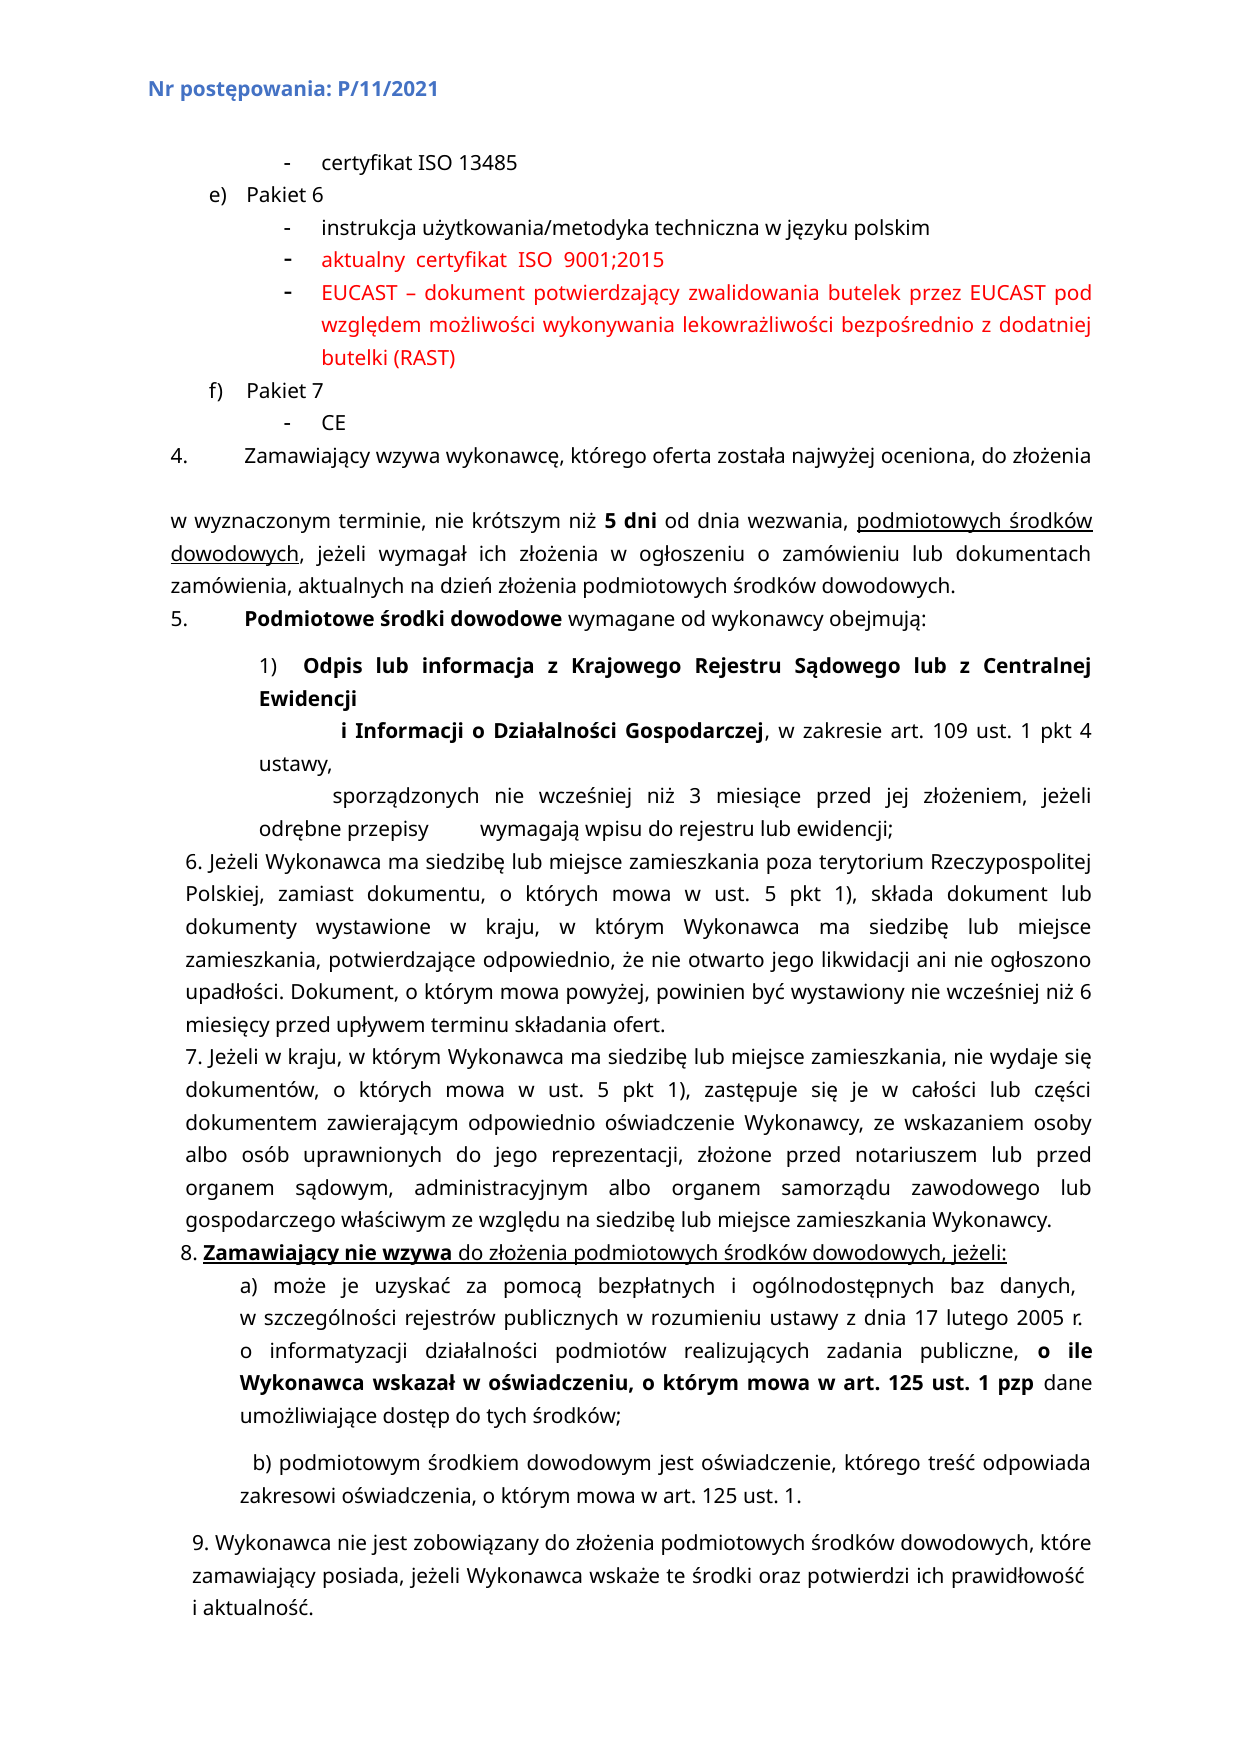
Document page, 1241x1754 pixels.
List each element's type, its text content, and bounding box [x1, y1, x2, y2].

list Pakiet 6 [209, 180, 1093, 209]
list instrukcja użytkowania/metodyka techniczna w języku polskim [284, 213, 1093, 241]
list Pakiet 7 [209, 376, 1093, 404]
text 7. Jeżeli w kraju, w którym Wykonawca ma siedzibę lub miejsce zamieszkania, nie wydaje się dokumentów, o których mowa w ust. 5 pkt 1), zastępuje się je w całości lub części dokumentem zawierającym odpowiednio oświadczenie Wykonawcy, ze wskazaniem osoby albo osób uprawnionych do jego reprezentacji, złożone przed notariuszem lub przed organem sądowym, administracyjnym albo organem samorządu zawodowego lub gospodarczego właściwym ze względu na siedzibę lub miejsce zamieszkania Wykonawcy. [185, 1042, 1093, 1234]
list Podmiotowe środki dowodowe wymagane od wykonawcy obejmują: [170, 604, 1093, 632]
text a) może je uzyskać za pomocą bezpłatnych i ogólnodostępnych baz danych, w szczególności rejestrów publicznych w rozumieniu ustawy z dnia 17 lutego 2005 r. o informatyzacji działalności podmiotów realizujących zadania publiczne, o ile Wykonawca wskazał w oświadczeniu, o którym mowa w art. 125 ust. 1 pzp dane umożliwiające dostęp do tych środków; [194, 1271, 1093, 1429]
list aktualny certyfikat ISO 9001;2015 [284, 245, 1093, 274]
list EUCAST – dokument potwierdzający zwalidowania butelek przez EUCAST pod względem możliwości wykonywania lekowrażliwości bezpośrednio z dodatniej butelki (RAST) [284, 278, 1093, 372]
text 9. Wykonawca nie jest zobowiązany do złożenia podmiotowych środków dowodowych, które zamawiający posiada, jeżeli Wykonawca wskaże te środki oraz potwierdzi ich prawidłowość i aktualność. [192, 1528, 1093, 1622]
list certyfikat ISO 13485 [284, 148, 1093, 176]
text 6. Jeżeli Wykonawca ma siedzibę lub miejsce zamieszkania poza terytorium Rzeczypospolitej Polskiej, zamiast dokumentu, o których mowa w ust. 5 pkt 1), składa dokument lub dokumenty wystawione w kraju, w którym Wykonawca ma siedzibę lub miejsce zamieszkania, potwierdzające odpowiednio, że nie otwarto jego likwidacji ani nie ogłoszono upadłości. Dokument, o którym mowa powyżej, powinien być wystawiony nie wcześniej niż 6 miesięcy przed upływem terminu składania ofert. [185, 847, 1093, 1038]
text 1) Odpis lub informacja z Krajowego Rejestru Sądowego lub z Centralnej Ewidencji i Informacji o Działalności Gospodarczej, w zakresie art. 109 ust. 1 pkt 4 ustawy, sporządzonych nie wcześniej niż 3 miesiące przed jej złożeniem, jeżeli odrębne przepisy wymagają wpisu do rejestru lub ewidencji; [259, 651, 1093, 843]
list Zamawiający wzywa wykonawcę, którego oferta została najwyżej oceniona, do złożenia w wyznaczonym terminie, nie krótszym niż 5 dni od dnia wezwania, podmiotowych środków dowodowych, jeżeli wymagał ich złożenia w ogłoszeniu o zamówieniu lub dokumentach zamówienia, aktualnych na dzień złożenia podmiotowych środków dowodowych. [170, 441, 1093, 600]
text 8. Zamawiający nie wzywa do złożenia podmiotowych środków dowodowych, jeżeli: [148, 1238, 1093, 1267]
text b) podmiotowym środkiem dowodowym jest oświadczenie, którego treść odpowiada zakresowi oświadczenia, o którym mowa w art. 125 ust. 1. [194, 1448, 1093, 1509]
list CE [284, 408, 1093, 437]
